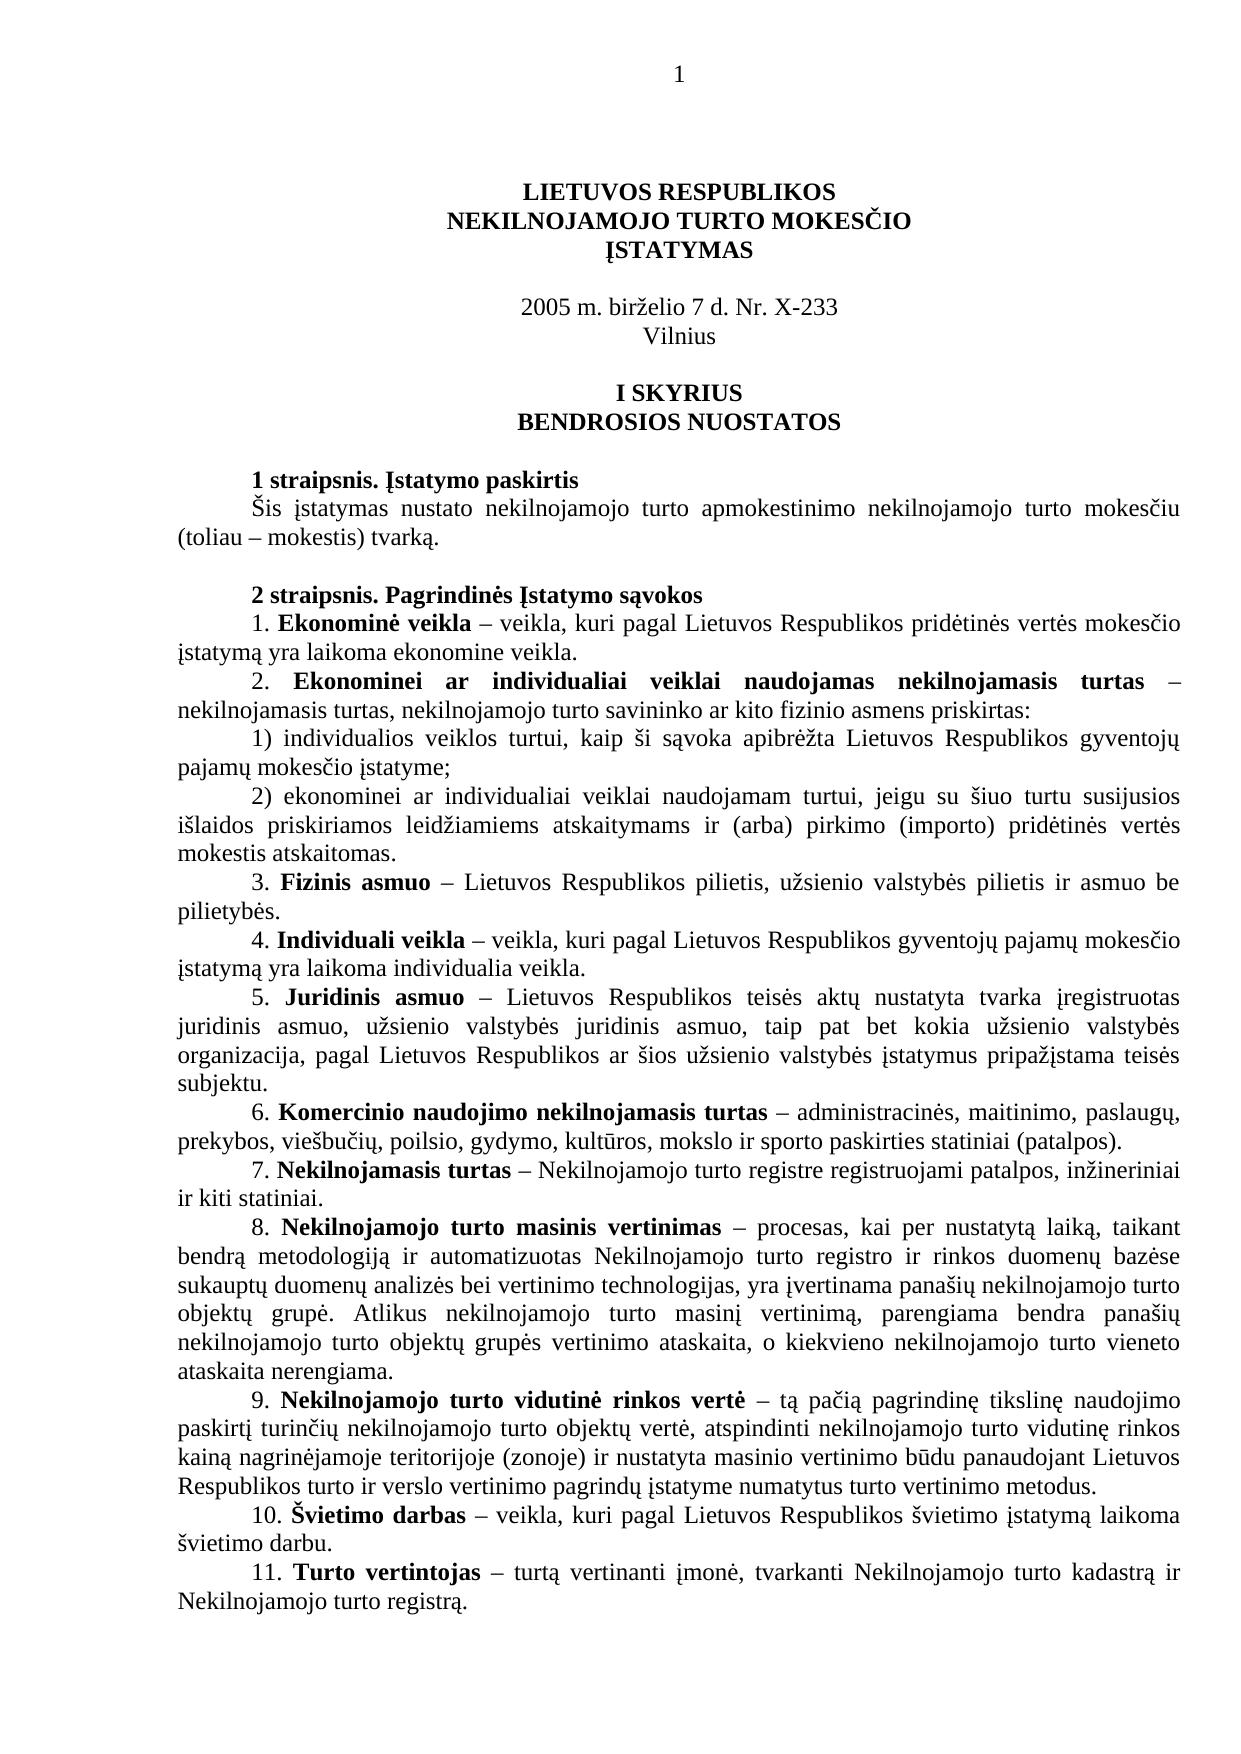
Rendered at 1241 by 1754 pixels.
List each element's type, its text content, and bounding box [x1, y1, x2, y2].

text 6. Komercinio naudojimo nekilnojamasis turtas – administracinės, maitinimo, paslaugų, prekybos, viešbučių, poilsio, gydymo, kultūros, mokslo ir sporto paskirties statiniai (patalpos). [177, 1097, 1181, 1155]
text ĮSTATYMAS [177, 235, 1181, 263]
text Šis įstatymas nustato nekilnojamojo turto apmokestinimo nekilnojamojo turto mokesčiu (toliau – mokestis) tvarką. [177, 493, 1181, 551]
text 11. Turto vertintojas – turtą vertinanti įmonė, tvarkanti Nekilnojamojo turto kadastrą ir Nekilnojamojo turto registrą. [177, 1557, 1181, 1615]
text 1. Ekonominė veikla – veikla, kuri pagal Lietuvos Respublikos pridėtinės vertės mokesčio įstatymą yra laikoma ekonomine veikla. [177, 608, 1181, 666]
text 5. Juridinis asmuo – Lietuvos Respublikos teisės aktų nustatyta tvarka įregistruotas juridinis asmuo, užsienio valstybės juridinis asmuo, taip pat bet kokia užsienio valstybės organizacija, pagal Lietuvos Respublikos ar šios užsienio valstybės įstatymus pripažįstama teisės subjektu. [177, 982, 1181, 1097]
text 1) individualios veiklos turtui, kaip ši sąvoka apibrėžta Lietuvos Respublikos gyventojų pajamų mokesčio įstatyme; [177, 723, 1181, 781]
text 2 straipsnis. Pagrindinės Įstatymo sąvokos [177, 580, 1181, 608]
text Vilnius [177, 321, 1181, 350]
text 2) ekonominei ar individualiai veiklai naudojamam turtui, jeigu su šiuo turtu susijusios išlaidos priskiriamos leidžiamiems atskaitymams ir (arba) pirkimo (importo) pridėtinės vertės mokestis atskaitomas. [177, 781, 1181, 867]
text 9. Nekilnojamojo turto vidutinė rinkos vertė – tą pačią pagrindinę tikslinę naudojimo paskirtį turinčių nekilnojamojo turto objektų vertė, atspindinti nekilnojamojo turto vidutinę rinkos kainą nagrinėjamoje teritorijoje (zonoje) ir nustatyta masinio vertinimo būdu panaudojant Lietuvos Respublikos turto ir verslo vertinimo pagrindų įstatyme numatytus turto vertinimo metodus. [177, 1385, 1181, 1500]
text 10. Švietimo darbas – veikla, kuri pagal Lietuvos Respublikos švietimo įstatymą laikoma švietimo darbu. [177, 1500, 1181, 1557]
text 7. Nekilnojamasis turtas – Nekilnojamojo turto registre registruojami patalpos, inžineriniai ir kiti statiniai. [177, 1155, 1181, 1212]
text 2. Ekonominei ar individualiai veiklai naudojamas nekilnojamasis turtas – nekilnojamasis turtas, nekilnojamojo turto savininko ar kito fizinio asmens priskirtas: [177, 666, 1181, 723]
text LIETUVOS RESPUBLIKOS [177, 177, 1181, 206]
subtitle I SKYRIUS [177, 378, 1181, 407]
text NEKILNOJAMOJO TURTO MOKESČIO [177, 206, 1181, 235]
text 2005 m. birželio 7 d. Nr. X-233 [177, 292, 1181, 321]
text 1 straipsnis. Įstatymo paskirtis [177, 465, 1181, 493]
text 8. Nekilnojamojo turto masinis vertinimas – procesas, kai per nustatytą laiką, taikant bendrą metodologiją ir automatizuotas Nekilnojamojo turto registro ir rinkos duomenų bazėse sukauptų duomenų analizės bei vertinimo technologijas, yra įvertinama panašių nekilnojamojo turto objektų grupė. Atlikus nekilnojamojo turto masinį vertinimą, parengiama bendra panašių nekilnojamojo turto objektų grupės vertinimo ataskaita, o kiekvieno nekilnojamojo turto vieneto ataskaita nerengiama. [177, 1212, 1181, 1385]
text 3. Fizinis asmuo – Lietuvos Respublikos pilietis, užsienio valstybės pilietis ir asmuo be pilietybės. [177, 867, 1181, 925]
subtitle BENDROSIOS NUOSTATOS [177, 407, 1181, 436]
text 4. Individuali veikla – veikla, kuri pagal Lietuvos Respublikos gyventojų pajamų mokesčio įstatymą yra laikoma individualia veikla. [177, 925, 1181, 982]
